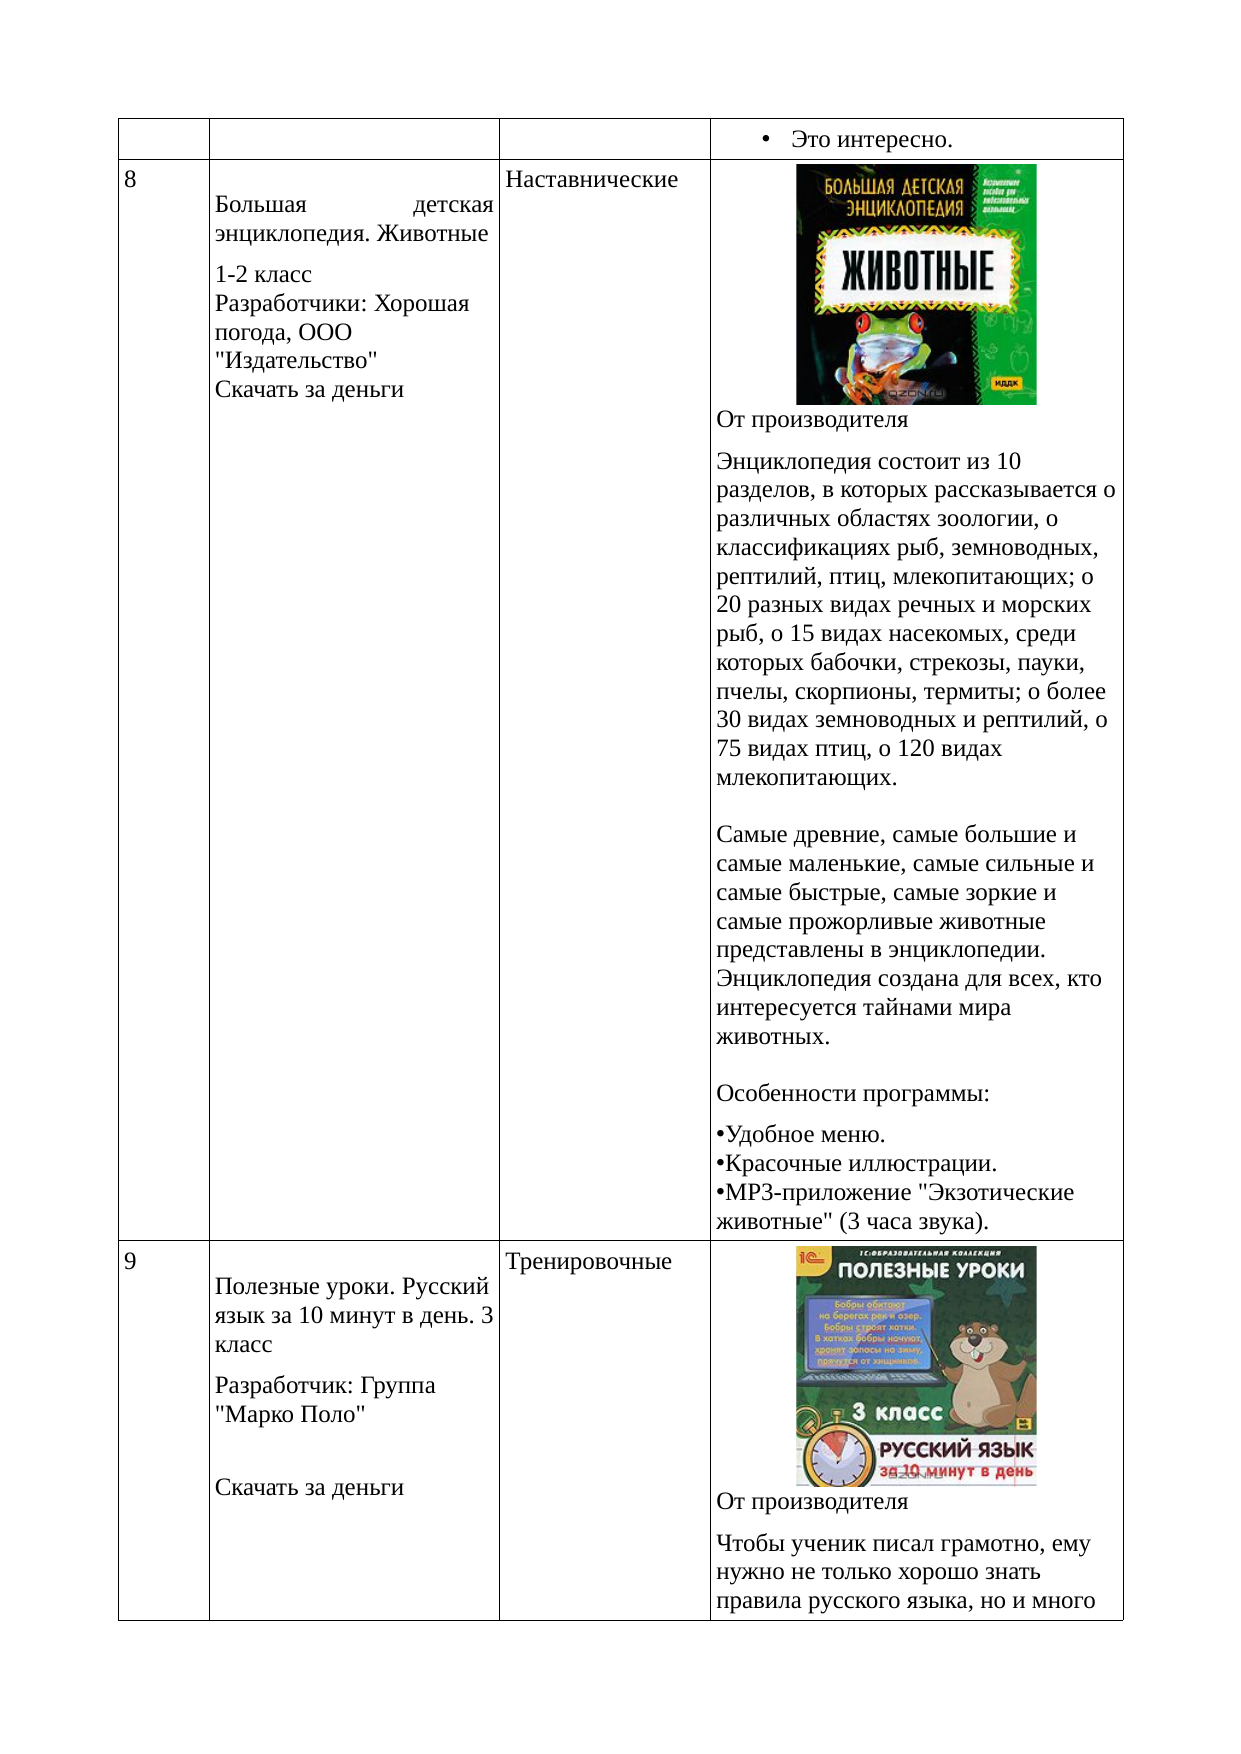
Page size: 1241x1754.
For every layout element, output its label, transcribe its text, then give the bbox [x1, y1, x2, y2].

table_cell Тренировочные [500, 1241, 710, 1620]
table_cell [119, 119, 209, 158]
table_cell От производителя Энциклопедия состоит из 10 разделов, в которых рассказывается о различных областях зоологии, о классификациях рыб, земноводных, рептилий, птиц, млекопитающих; о 20 разных видах речных и морских рыб, о 15 видах насекомых, среди которых бабочки, стрекозы, пауки, пчелы, скорпионы, термиты; о более 30 видах земноводных и рептилий, о 75 видах птиц, о 120 видах млекопитающих. Самые древние, самые большие и самые маленькие, самые сильные и самые быстрые, самые зоркие и самые прожорливые животные представлены в энциклопедии. Энциклопедия создана для всех, кто интересуется тайнами мира животных. Особенности программы: Удобное меню. Красочные иллюстрации. МР3-приложение "Экзотические животные" (3 часа звука). [711, 405, 1123, 1240]
table_cell Полезные уроки. Русский язык за 10 минут в день. 3 класс Разработчик: Группа "Марко Поло" Скачать за деньги [210, 1241, 499, 1620]
table_cell Наставнические [500, 160, 710, 1240]
table_cell [711, 160, 1123, 404]
table_cell 9 [119, 1241, 209, 1620]
picture [796, 1246, 1037, 1487]
table_cell Большая детская энциклопедия. Животные 1-2 класс Разработчики: Хорошая погода, ООО "Издательство" Скачать за деньги [210, 160, 499, 1240]
table_cell 8 [119, 160, 209, 1240]
table_cell [210, 119, 499, 158]
table_cell [500, 119, 710, 158]
table_cell От производителя Чтобы ученик писал грамотно, ему нужно не только хорошо знать правила русского языка, но и много [711, 1241, 1123, 1620]
picture [796, 164, 1037, 405]
